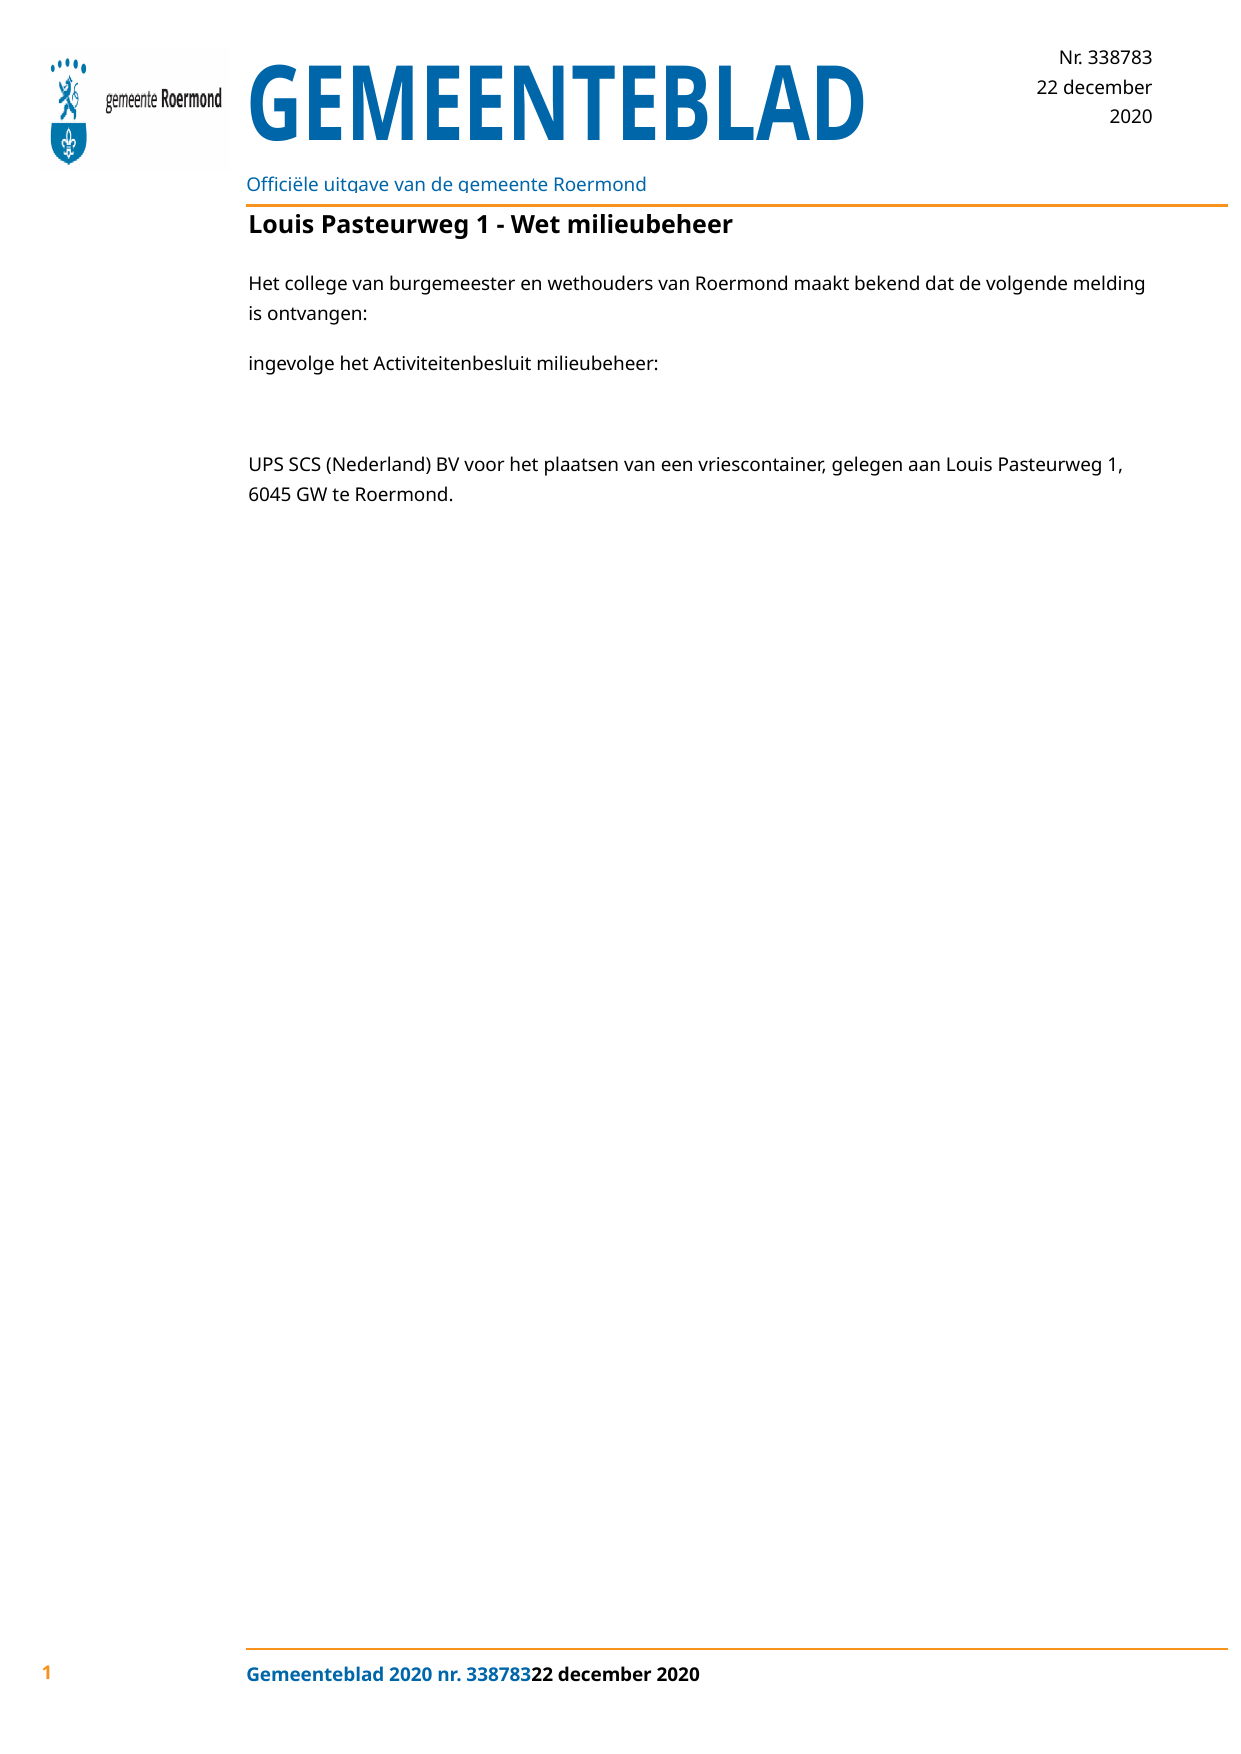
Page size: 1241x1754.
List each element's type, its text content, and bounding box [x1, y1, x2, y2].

text UPS SCS (Nederland) BV voor het plaatsen van een vriescontainer, gelegen aan Louis Pasteurweg 1, 6045 GW te Roermond. [248, 451, 1152, 506]
text ingevolge het Activiteitenbesluit milieubeheer: [248, 350, 1152, 376]
text Louis Pasteurweg 1 - Wet milieubeheer [248, 207, 1152, 241]
picture [41, 47, 231, 172]
text Het college van burgemeester en wethouders van Roermond maakt bekend dat de volgende melding is ontvangen: [248, 270, 1152, 326]
